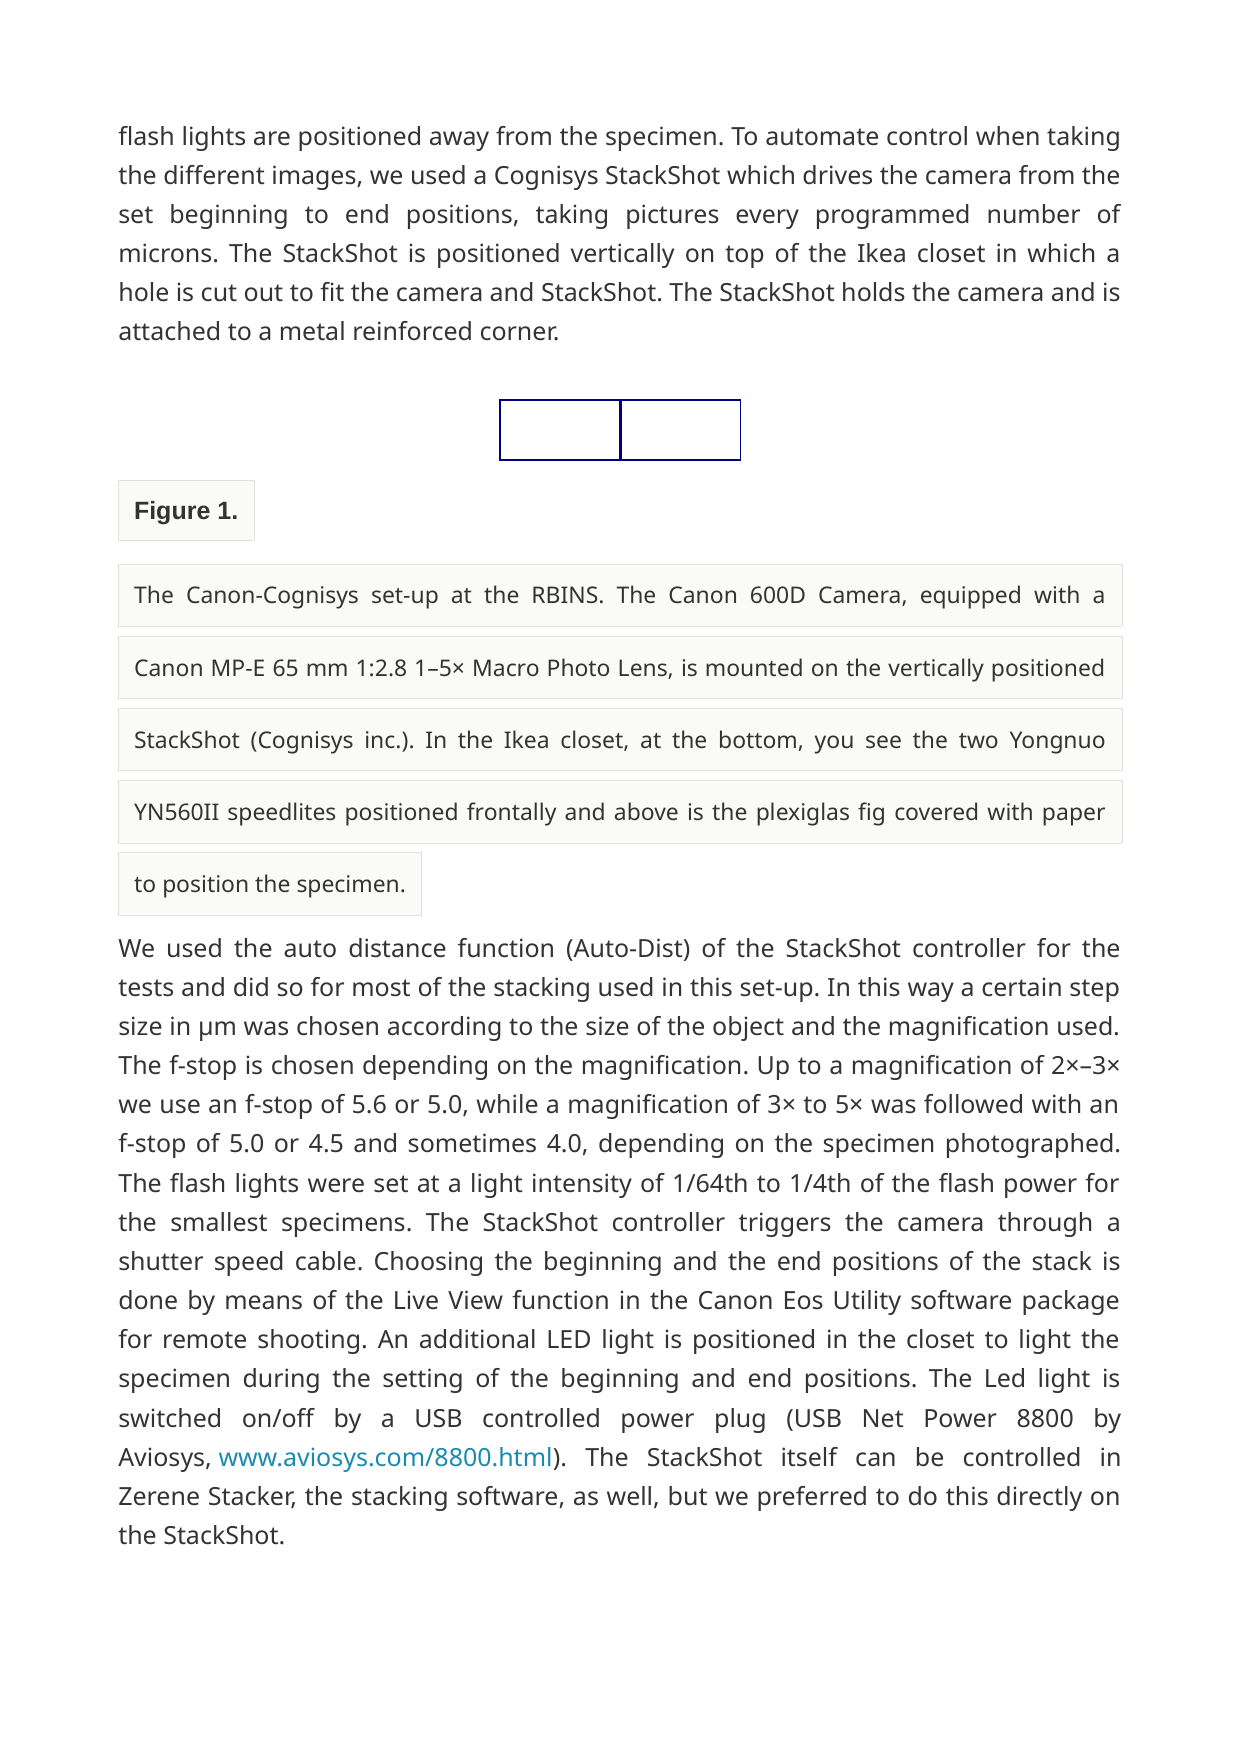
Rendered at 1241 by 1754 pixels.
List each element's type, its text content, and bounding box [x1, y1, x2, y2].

text [118, 627, 1122, 636]
text We used the auto distance function (Auto-Dist) of the StackShot controller for the tests and did so for most of the stacking used in this set-up. In this way a certain step size in µm was chosen according to the size of the object and the magnification used. The f-stop is chosen depending on the magnification. Up to a magnification of 2×–3× we use an f-stop of 5.6 or 5.0, while a magnification of 3× to 5× was followed with an f-stop of 5.0 or 4.5 and sometimes 4.0, depending on the specimen photographed. The flash lights were set at a light intensity of 1/64th to 1/4th of the flash power for the smallest specimens. The StackShot controller triggers the camera through a shutter speed cable. Choosing the beginning and the end positions of the stack is done by means of the Live View function in the Canon Eos Utility software package for remote shooting. An additional LED light is positioned in the closet to light the specimen during the setting of the beginning and end positions. The Led light is switched on/off by a USB controlled power plug (USB Net Power 8800 by Aviosys, www.aviosys.com/8800.html). The StackShot itself can be controlled in Zerene Stacker, the stacking software, as well, but we preferred to do this directly on the StackShot. [118, 930, 1122, 1552]
text [255, 480, 1122, 540]
text [118, 771, 1122, 780]
text StackShot (Cognisys inc.). In the Ikea closet, at the bottom, you see the two Yongnuo [119, 709, 1122, 770]
text Figure 1. [119, 481, 254, 540]
text to position the specimen. [118, 844, 1122, 915]
text Canon MP-E 65 mm 1:2.8 1–5× Macro Photo Lens, is mounted on the vertically positioned [119, 637, 1122, 698]
text [118, 699, 1122, 708]
text flash lights are positioned away from the specimen. To automate control when taking the different images, we used a Cognisys StackShot which drives the camera from the set beginning to end positions, taking pictures every programmed number of microns. The StackShot is positioned vertically on top of the Ikea closet in which a hole is cut out to fit the camera and StackShot. The StackShot holds the camera and is attached to a metal reinforced corner. [118, 118, 1122, 348]
text The Canon-Cognisys set-up at the RBINS. The Canon 600D Camera, equipped with a [119, 565, 1122, 626]
text YN560II speedlites positioned frontally and above is the plexiglas fig covered with paper [119, 781, 1122, 843]
